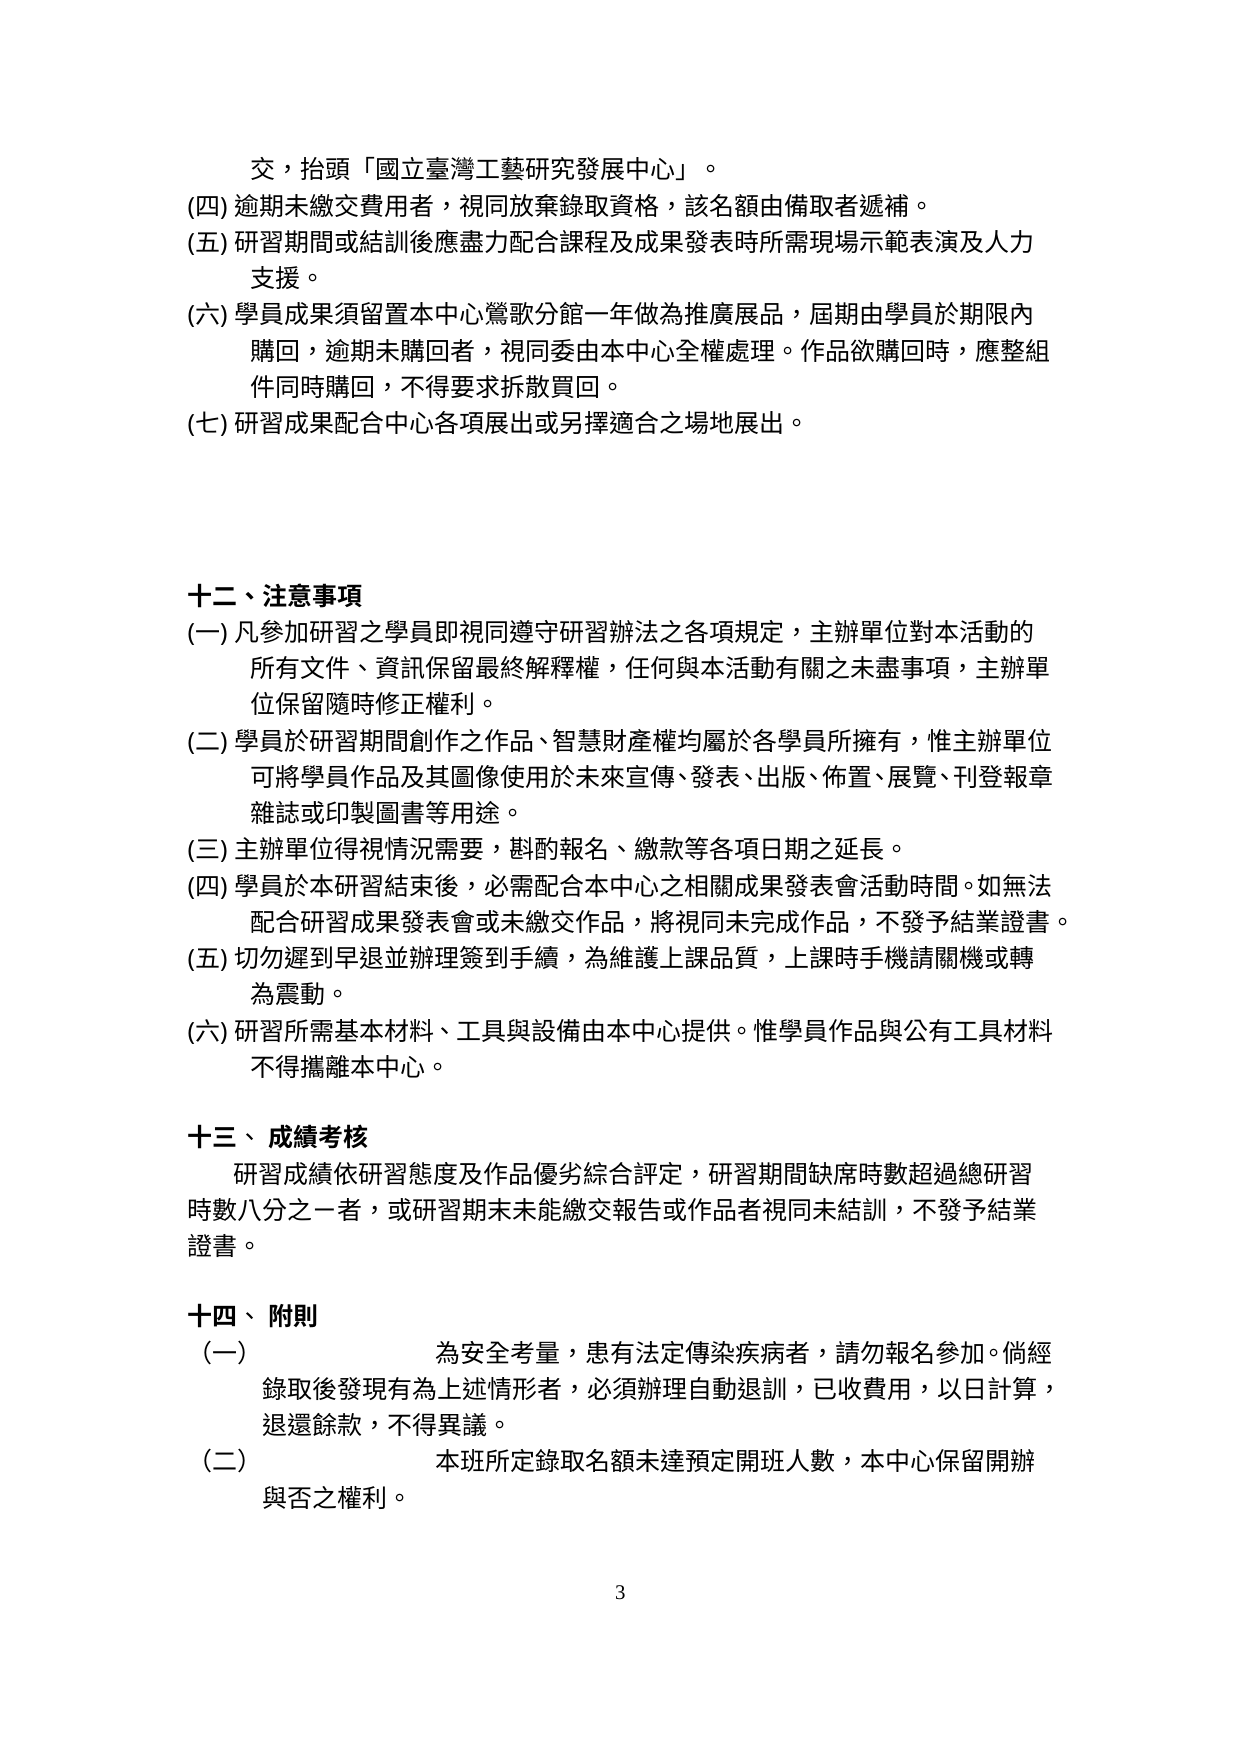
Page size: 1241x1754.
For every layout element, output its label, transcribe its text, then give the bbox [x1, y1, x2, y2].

text (五) 切勿遲到早退並辦理簽到手續，為維護上課品質，上課時手機請關機或轉為震動。 [187, 939, 1053, 1011]
text (六) 研習所需基本材料、工具與設備由本中心提供。惟學員作品與公有工具材料不得攜離本中心。 [187, 1011, 1053, 1084]
text (四) 逾期未繳交費用者，視同放棄錄取資格，該名額由備取者遞補。 [187, 186, 1053, 222]
text 十四、 附則 [187, 1297, 1053, 1333]
list 本班所定錄取名額未達預定開班人數，本中心保留開辦與否之權利。 [187, 1442, 1053, 1514]
text (五) 研習期間或結訓後應盡力配合課程及成果發表時所需現場示範表演及人力支援。 [187, 222, 1053, 295]
text (七) 研習成果配合中心各項展出或另擇適合之場地展出。 [187, 404, 1053, 440]
text (一) 凡參加研習之學員即視同遵守研習辦法之各項規定，主辦單位對本活動的所有文件、資訊保留最終解釋權，任何與本活動有關之未盡事項，主辦單位保留隨時修正權利。 [187, 612, 1053, 721]
list 為安全考量，患有法定傳染疾病者，請勿報名參加。倘經錄取後發現有為上述情形者，必須辦理自動退訓，已收費用，以日計算，退還餘款，不得異議。 [187, 1333, 1053, 1442]
text 研習成績依研習態度及作品優劣綜合評定，研習期間缺席時數超過總研習時數八分之ㄧ者，或研習期末未能繳交報告或作品者視同未結訓，不發予結業證書。 [187, 1154, 1053, 1263]
text 交，抬頭「國立臺灣工藝研究發展中心」。 [187, 150, 1088, 186]
text (六) 學員成果須留置本中心鶯歌分館一年做為推廣展品，屆期由學員於期限內購回，逾期未購回者，視同委由本中心全權處理。作品欲購回時，應整組件同時購回，不得要求拆散買回。 [187, 295, 1053, 404]
text (四) 學員於本研習結束後，必需配合本中心之相關成果發表會活動時間。如無法配合研習成果發表會或未繳交作品，將視同未完成作品，不發予結業證書。 [187, 866, 1053, 939]
text 十二、注意事項 [187, 576, 1053, 612]
text (三) 主辦單位得視情況需要，斟酌報名、繳款等各項日期之延長。 [187, 830, 1053, 866]
text 十三、 成績考核 [187, 1118, 1053, 1154]
text (二) 學員於研習期間創作之作品、智慧財產權均屬於各學員所擁有，惟主辦單位可將學員作品及其圖像使用於未來宣傳、發表、出版、佈置、展覽、刊登報章雜誌或印製圖書等用途。 [187, 721, 1053, 830]
